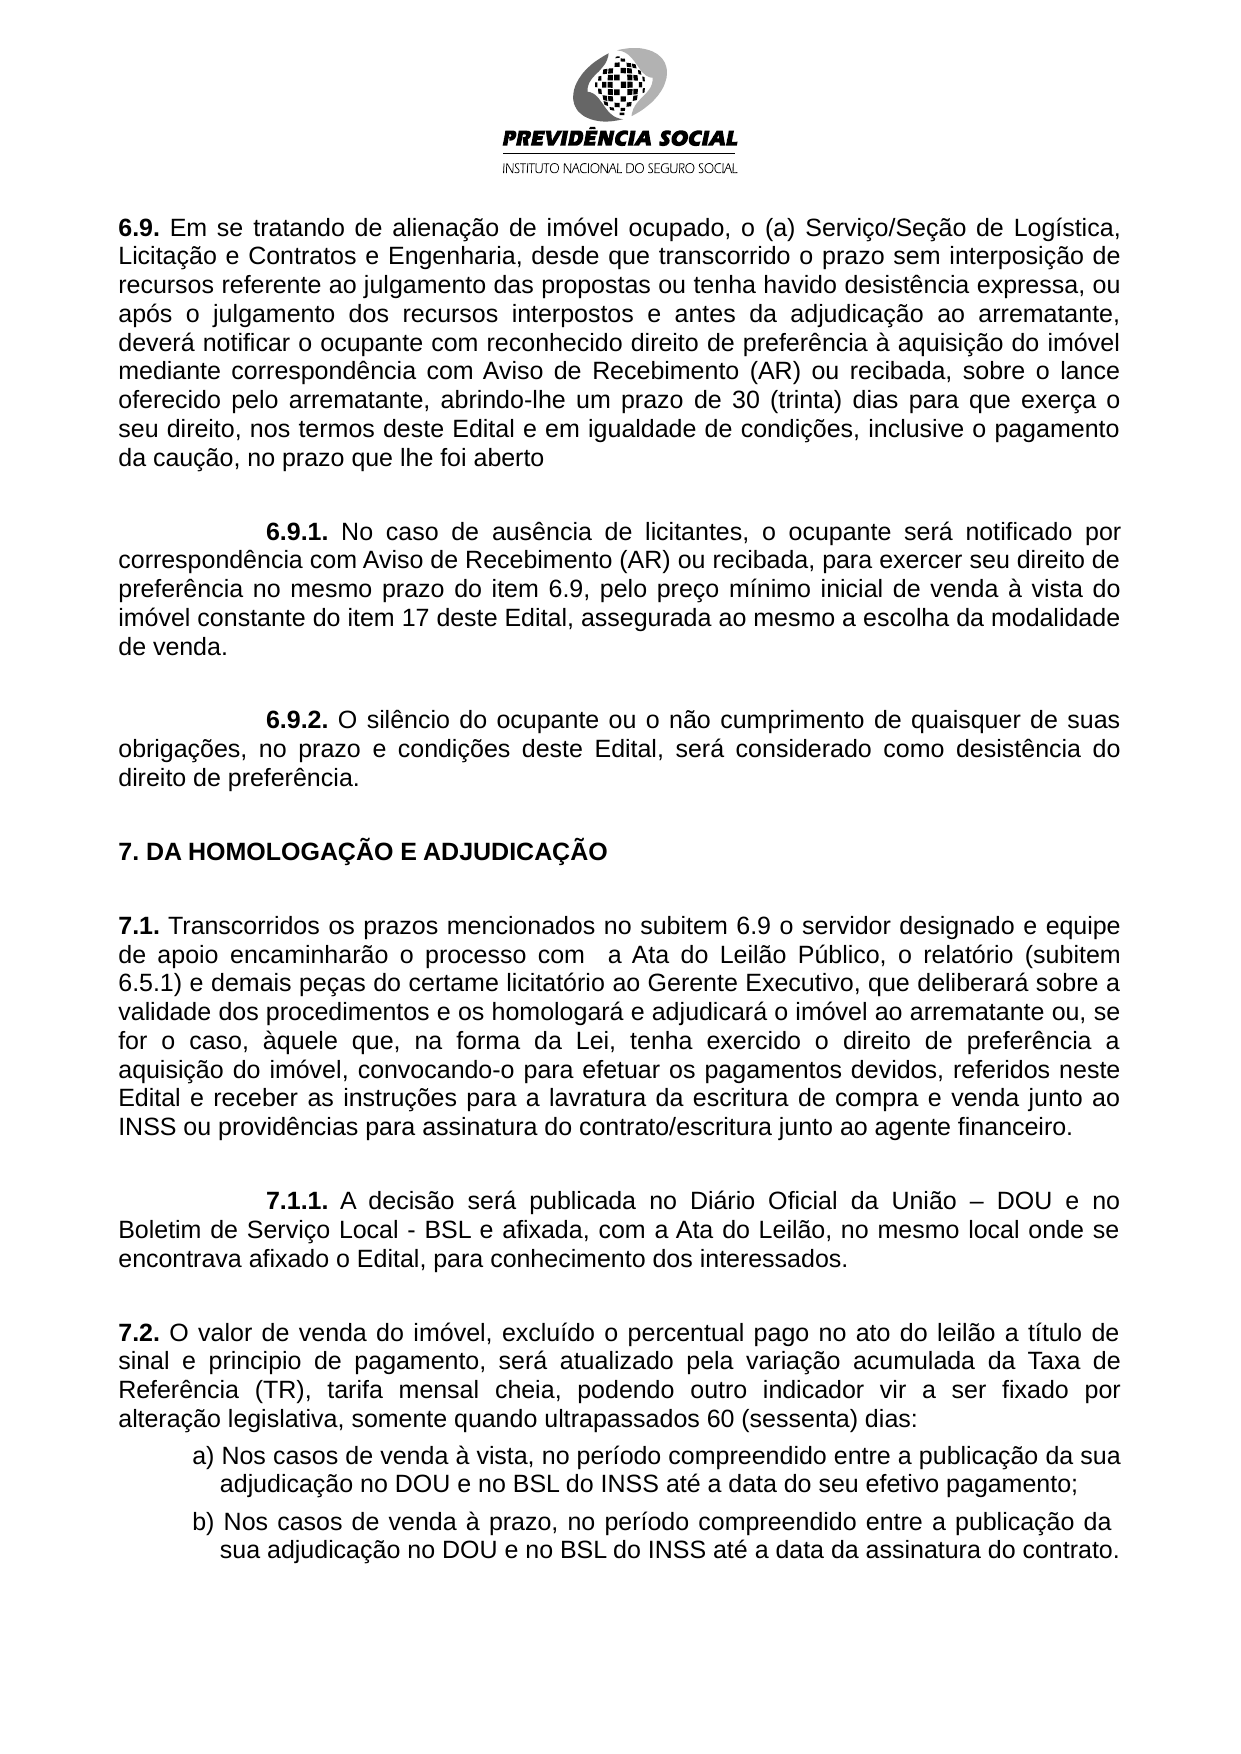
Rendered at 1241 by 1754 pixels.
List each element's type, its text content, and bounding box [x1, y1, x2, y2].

text 6.9.1. No caso de ausência de licitantes, o ocupante será notificado por correspondência com Aviso de Recebimento (AR) ou recibada, para exercer seu direito de preferência no mesmo prazo do item 6.9, pelo preço mínimo inicial de venda à vista do imóvel constante do item 17 deste Edital, assegurada ao mesmo a escolha da modalidade de venda. [118, 516, 1122, 660]
text 7. DA HOMOLOGAÇÃO E ADJUDICAÇÃO [118, 837, 1122, 866]
text 6.9.2. O silêncio do ocupante ou o não cumprimento de quaisquer de suas obrigações, no prazo e condições deste Edital, será considerado como desistência do direito de preferência. [118, 705, 1122, 792]
text a) Nos casos de venda à vista, no período compreendido entre a publicação da sua adjudicação no DOU e no BSL do INSS até a data do seu efetivo pagamento; [118, 1441, 1122, 1498]
text 6.9. Em se tratando de alienação de imóvel ocupado, o (a) Serviço/Seção de Logística, Licitação e Contratos e Engenharia, desde que transcorrido o prazo sem interposição de recursos referente ao julgamento das propostas ou tenha havido desistência expressa, ou após o julgamento dos recursos interpostos e antes da adjudicação ao arrematante, deverá notificar o ocupante com reconhecido direito de preferência à aquisição do imóvel mediante correspondência com Aviso de Recebimento (AR) ou recibada, sobre o lance oferecido pelo arrematante, abrindo-lhe um prazo de 30 (trinta) dias para que exerça o seu direito, nos termos deste Edital e em igualdade de condições, inclusive o pagamento da caução, no prazo que lhe foi aberto [118, 212, 1122, 471]
text 7.1.1. A decisão será publicada no Diário Oficial da União – DOU e no Boletim de Serviço Local - BSL e afixada, com a Ata do Leilão, no mesmo local onde se encontrava afixado o Edital, para conhecimento dos interessados. [118, 1186, 1122, 1272]
list 7.2. O valor de venda do imóvel, excluído o percentual pago no ato do leilão a título de sinal e principio de pagamento, será atualizado pela variação acumulada da Taxa de Referência (TR), tarifa mensal cheia, podendo outro indicador vir a ser fixado por alteração legislativa, somente quando ultrapassados 60 (sessenta) dias: [118, 1317, 1122, 1432]
text b) Nos casos de venda à prazo, no período compreendido entre a publicação da sua adjudicação no DOU e no BSL do INSS até a data da assinatura do contrato. [118, 1506, 1122, 1564]
list 7.1. Transcorridos os prazos mencionados no subitem 6.9 o servidor designado e equipe de apoio encaminharão o processo com a Ata do Leilão Público, o relatório (subitem 6.5.1) e demais peças do certame licitatório ao Gerente Executivo, que deliberará sobre a validade dos procedimentos e os homologará e adjudicará o imóvel ao arrematante ou, se for o caso, àquele que, na forma da Lei, tenha exercido o direito de preferência a aquisição do imóvel, convocando-o para efetuar os pagamentos devidos, referidos neste Edital e receber as instruções para a lavratura da escritura de compra e venda junto ao INSS ou providências para assinatura do contrato/escritura junto ao agente financeiro. [118, 911, 1122, 1141]
